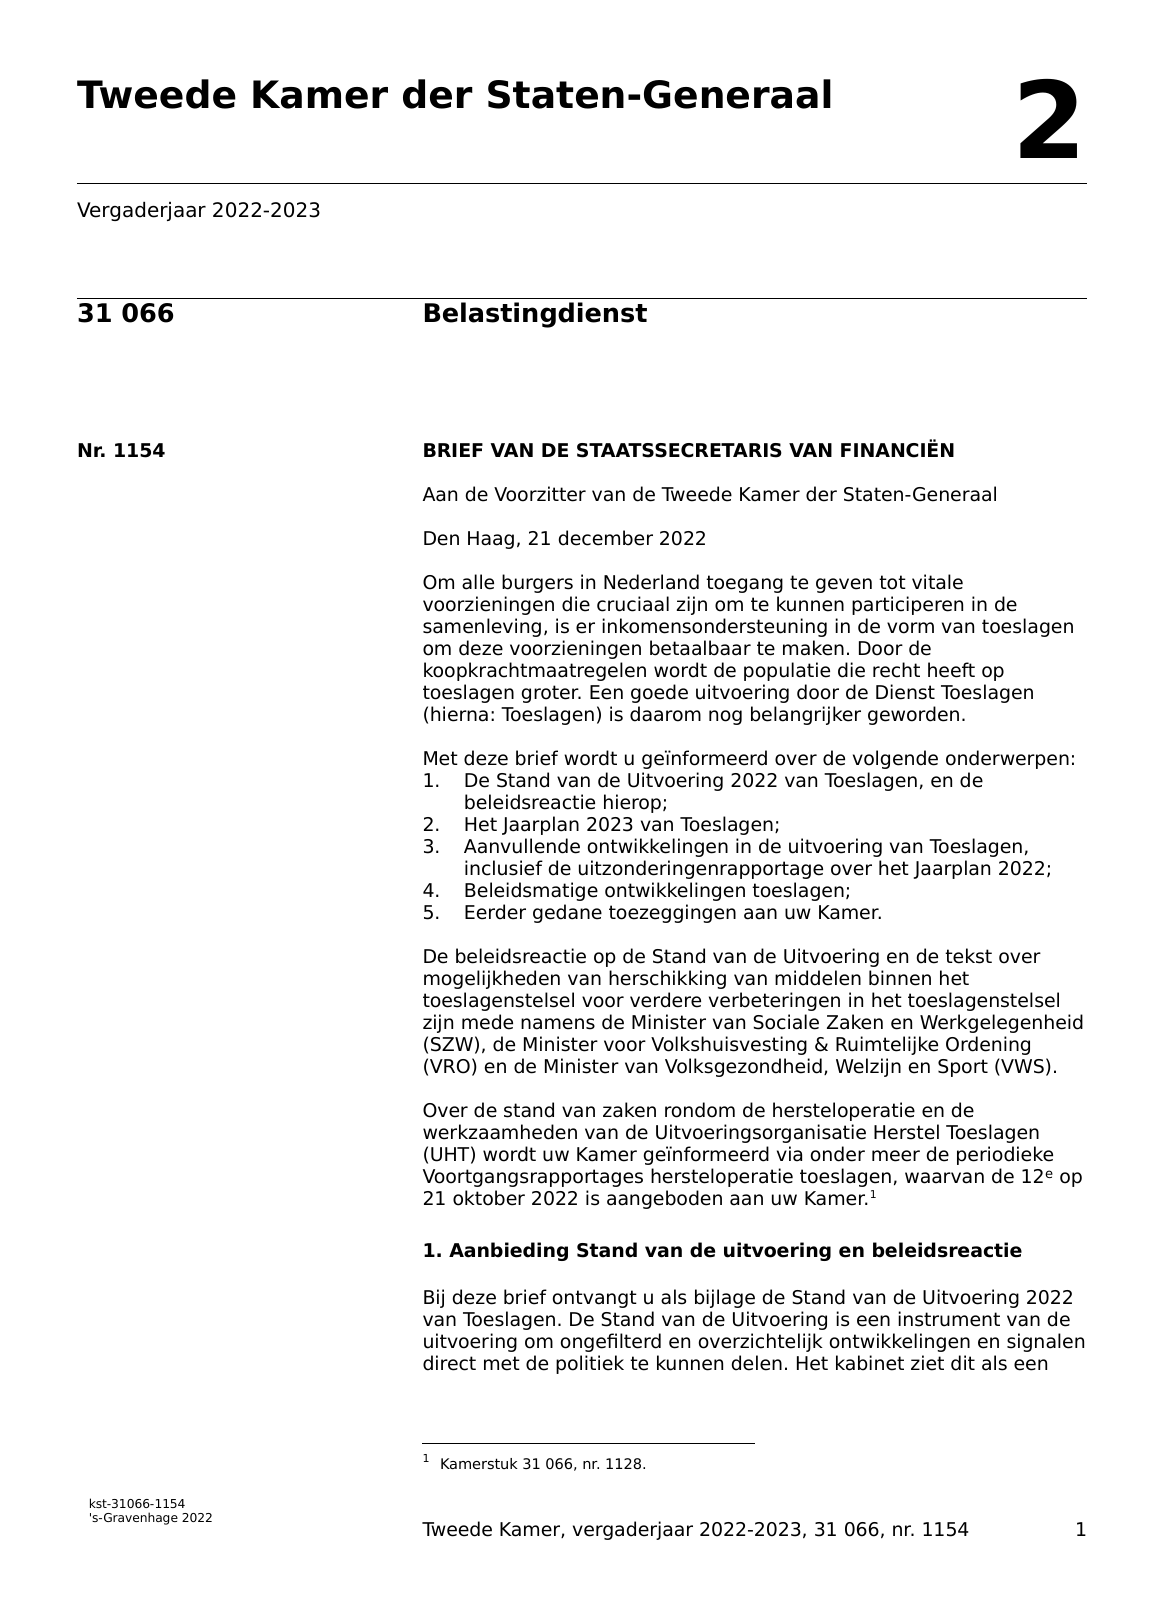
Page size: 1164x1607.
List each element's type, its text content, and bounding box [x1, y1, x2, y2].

subtitle Nr. 1154 BRIEF VAN DE STAATSSECRETARIS VAN FINANCIËN [77, 440, 1087, 462]
subtitle 1. Aanbieding Stand van de uitvoering en beleidsreactie [422, 1240, 1087, 1262]
text Met deze brief wordt u geïnformeerd over de volgende onderwerpen: [422, 748, 1087, 770]
text 5. Eerder gedane toezeggingen aan uw Kamer. [422, 902, 1087, 924]
table_header Tweede Kamer der Staten-Generaal [77, 59, 886, 183]
text 2. Het Jaarplan 2023 van Toeslagen; [422, 814, 1087, 836]
table_header 2 [886, 59, 1087, 183]
table_cell Vergaderjaar 2022-2023 [77, 184, 1087, 298]
subtitle 31 066 Belastingdienst [77, 299, 1087, 329]
text Den Haag, 21 december 2022 [422, 528, 1087, 550]
text De beleidsreactie op de Stand van de Uitvoering en de tekst over mogelijkheden van herschikking van middelen binnen het toeslagenstelsel voor verdere verbeteringen in het toeslagenstelsel zijn mede namens de Minister van Sociale Zaken en Werkgelegenheid (SZW), de Minister voor Volkshuisvesting & Ruimtelijke Ordening (VRO) en de Minister van Volksgezondheid, Welzijn en Sport (VWS). [422, 946, 1087, 1078]
text 1. De Stand van de Uitvoering 2022 van Toeslagen, en de beleidsreactie hierop; [422, 770, 1087, 814]
text kst-31066-1154 [88, 1497, 323, 1511]
text Over de stand van zaken rondom de hersteloperatie en de werkzaamheden van de Uitvoeringsorganisatie Herstel Toeslagen (UHT) wordt uw Kamer geïnformeerd via onder meer de periodieke Voortgangsrapportages hersteloperatie toeslagen, waarvan de 12e op 21 oktober 2022 is aangeboden aan uw Kamer. [422, 1100, 1087, 1210]
text Aan de Voorzitter van de Tweede Kamer der Staten-Generaal [422, 484, 1087, 506]
text Bij deze brief ontvangt u als bijlage de Stand van de Uitvoering 2022 van Toeslagen. De Stand van de Uitvoering is een instrument van de uitvoering om ongefilterd en overzichtelijk ontwikkelingen en signalen direct met de politiek te kunnen delen. Het kabinet ziet dit als een [422, 1287, 1087, 1375]
text 4. Beleidsmatige ontwikkelingen toeslagen; [422, 880, 1087, 902]
text 3. Aanvullende ontwikkelingen in de uitvoering van Toeslagen, inclusief de uitzonderingenrapportage over het Jaarplan 2022; [422, 836, 1087, 880]
text Om alle burgers in Nederland toegang te geven tot vitale voorzieningen die cruciaal zijn om te kunnen participeren in de samenleving, is er inkomensondersteuning in de vorm van toeslagen om deze voorzieningen betaalbaar te maken. Door de koopkrachtmaatregelen wordt de populatie die recht heeft op toeslagen groter. Een goede uitvoering door de Dienst Toeslagen (hierna: Toeslagen) is daarom nog belangrijker geworden. [422, 572, 1087, 726]
text 's-Gravenhage 2022 [88, 1511, 323, 1525]
text Kamerstuk 31 066, nr. 1128. [422, 1452, 1087, 1474]
